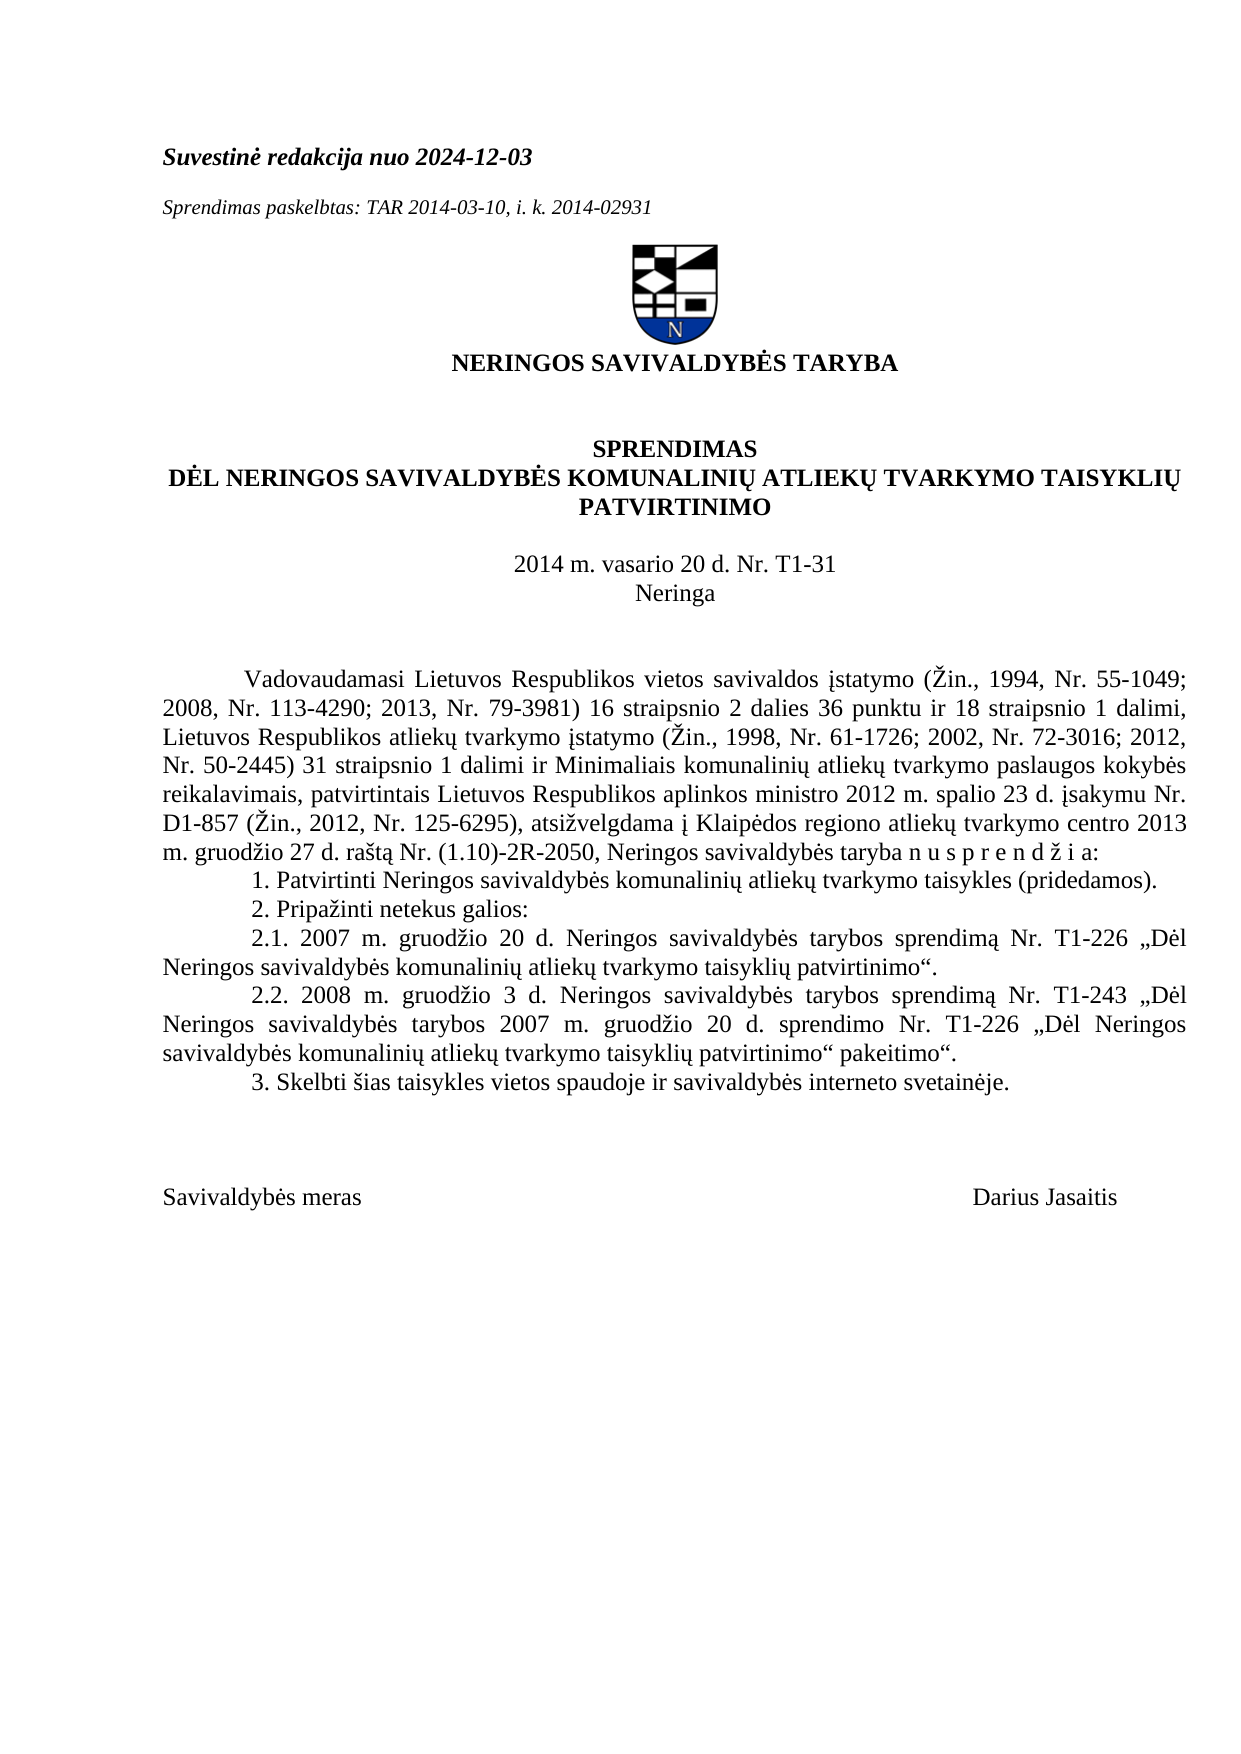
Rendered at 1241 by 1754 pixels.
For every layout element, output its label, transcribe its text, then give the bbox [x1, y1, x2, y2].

subtitle SPRENDIMAS [162, 434, 1187, 463]
text 3. Skelbti šias taisykles vietos spaudoje ir savivaldybės interneto svetainėje. [162, 1067, 1187, 1096]
text Savivaldybės meras Darius Jasaitis [162, 1182, 1187, 1211]
text Vadovaudamasi Lietuvos Respublikos vietos savivaldos įstatymo (Žin., 1994, Nr. 55-1049; 2008, Nr. 113-4290; 2013, Nr. 79-3981) 16 straipsnio 2 dalies 36 punktu ir 18 straipsnio 1 dalimi, Lietuvos Respublikos atliekų tvarkymo įstatymo (Žin., 1998, Nr. 61-1726; 2002, Nr. 72-3016; 2012, Nr. 50-2445) 31 straipsnio 1 dalimi ir Minimaliais komunalinių atliekų tvarkymo paslaugos kokybės reikalavimais, patvirtintais Lietuvos Respublikos aplinkos ministro 2012 m. spalio 23 d. įsakymu Nr. D1-857 (Žin., 2012, Nr. 125-6295), atsižvelgdama į Klaipėdos regiono atliekų tvarkymo centro 2013 m. gruodžio 27 d. raštą Nr. (1.10)-2R-2050, Neringos savivaldybės taryba nusprendžia: [162, 664, 1187, 866]
text 2.1. 2007 m. gruodžio 20 d. Neringos savivaldybės tarybos sprendimą Nr. T1-226 „Dėl Neringos savivaldybės komunalinių atliekų tvarkymo taisyklių patvirtinimo“. [162, 923, 1187, 981]
text Suvestinė redakcija nuo 2024-12-03 [162, 142, 1187, 171]
text 2.2. 2008 m. gruodžio 3 d. Neringos savivaldybės tarybos sprendimą Nr. T1-243 „Dėl Neringos savivaldybės tarybos 2007 m. gruodžio 20 d. sprendimo Nr. T1-226 „Dėl Neringos savivaldybės komunalinių atliekų tvarkymo taisyklių patvirtinimo“ pakeitimo“. [162, 981, 1187, 1067]
text DĖL NERINGOS SAVIVALDYBĖS KOMUNALINIŲ ATLIEKŲ TVARKYMO TAISYKLIŲ PATVIRTINIMO [162, 463, 1187, 521]
text 1. Patvirtinti Neringos savivaldybės komunalinių atliekų tvarkymo taisykles (pridedamos). [162, 866, 1187, 894]
text Sprendimas paskelbtas: TAR 2014-03-10, i. k. 2014-02931 [162, 195, 1187, 219]
text 2. Pripažinti netekus galios: [162, 894, 1187, 923]
subtitle NERINGOS SAVIVALDYBĖS TARYBA [162, 348, 1187, 377]
text 2014 m. vasario 20 d. Nr. T1-31 [162, 549, 1187, 578]
text Neringa [162, 578, 1187, 607]
